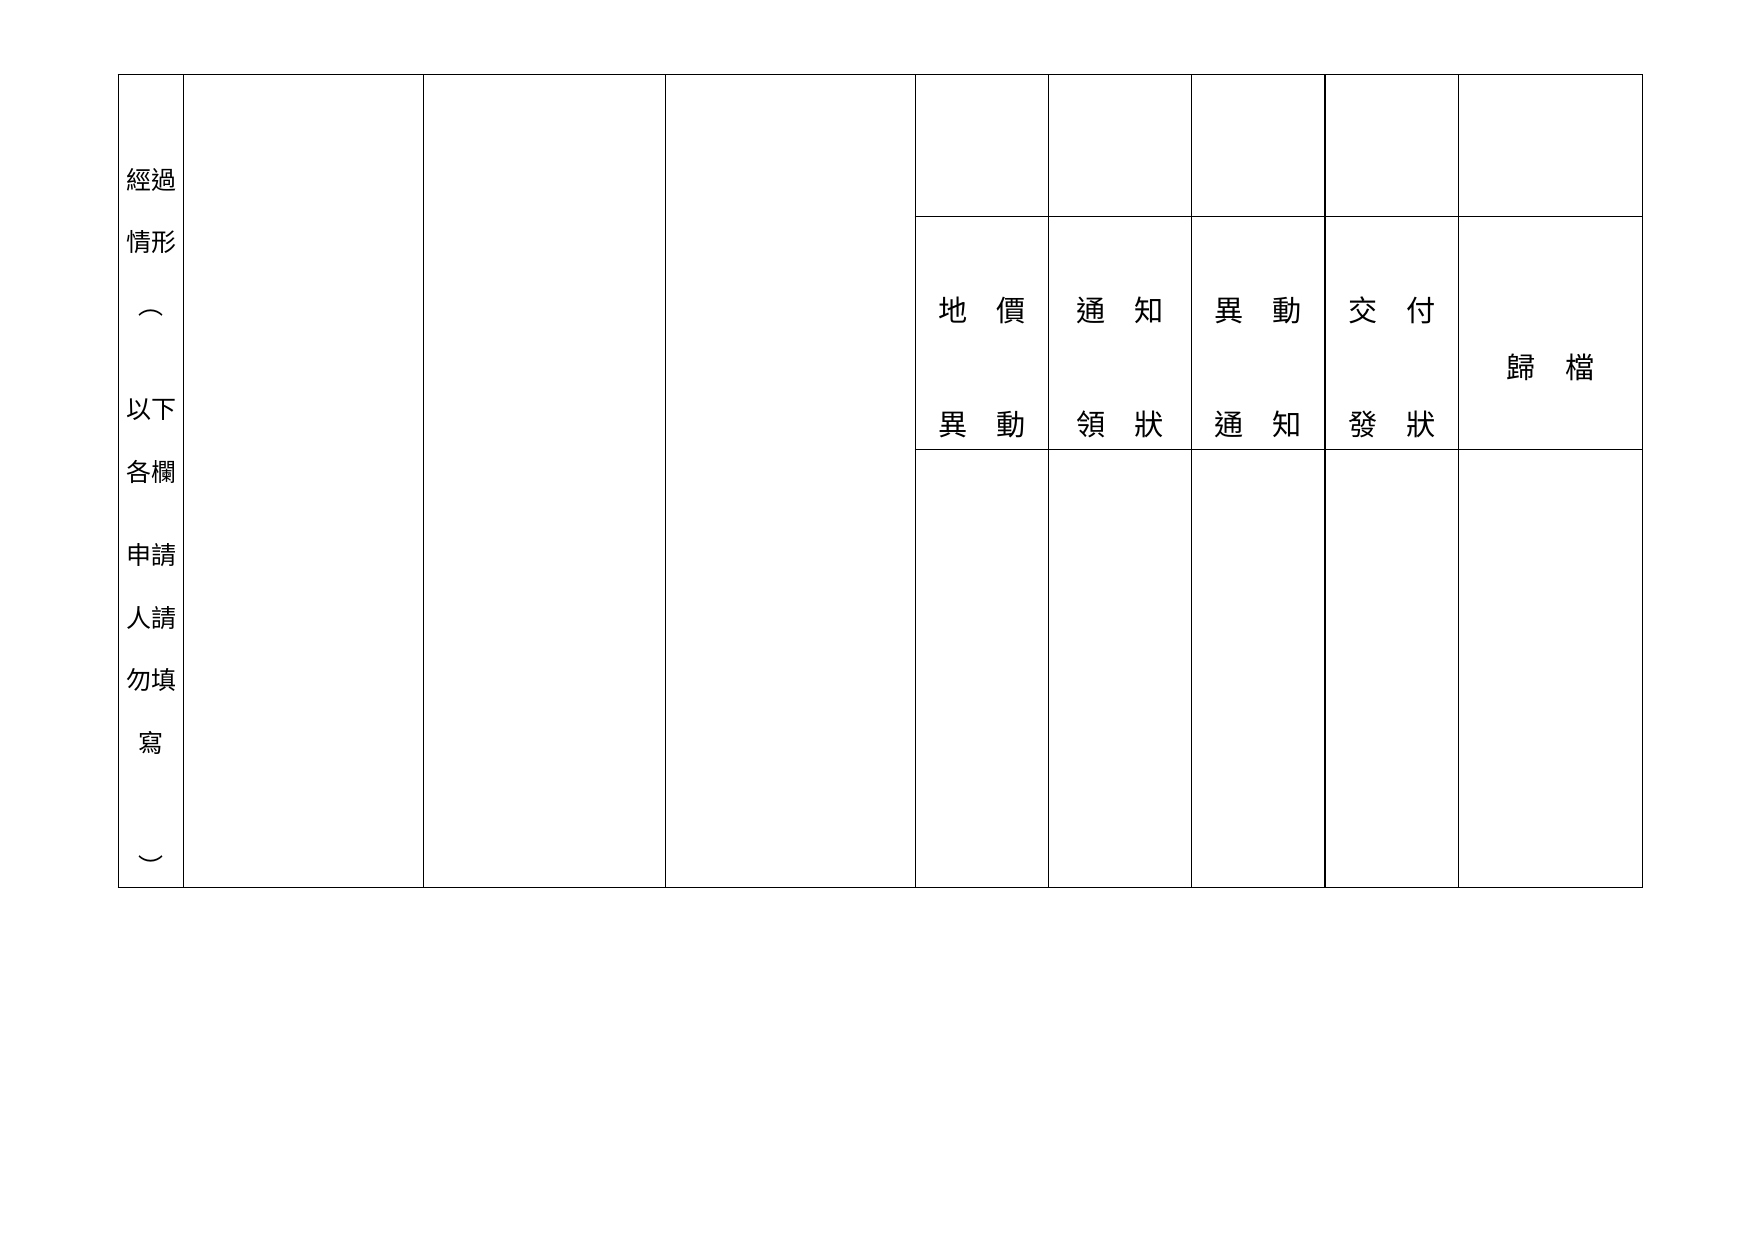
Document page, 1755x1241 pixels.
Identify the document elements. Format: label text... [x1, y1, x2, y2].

table_cell [1049, 450, 1191, 887]
table_cell [1326, 450, 1458, 887]
table_cell [1192, 450, 1324, 887]
table_cell [1459, 450, 1642, 887]
table_cell 地 價 異 動 [916, 217, 1048, 449]
table_cell [666, 75, 915, 887]
table_cell 經過情形︵ 以下各欄 申請人請勿填寫 ︶ [119, 75, 183, 887]
table_cell 異 動 通 知 [1192, 217, 1324, 449]
table_cell 歸 檔 [1459, 217, 1642, 449]
table_cell [1192, 75, 1324, 216]
table_cell [184, 75, 423, 887]
table_cell [1326, 75, 1458, 216]
table_cell [1049, 75, 1191, 216]
table_cell [424, 75, 665, 887]
table_cell 通 知 領 狀 [1049, 217, 1191, 449]
table_cell [916, 450, 1048, 887]
table_cell 交 付 發 狀 [1326, 217, 1458, 449]
table_cell [916, 75, 1048, 216]
table_cell [1459, 75, 1642, 216]
